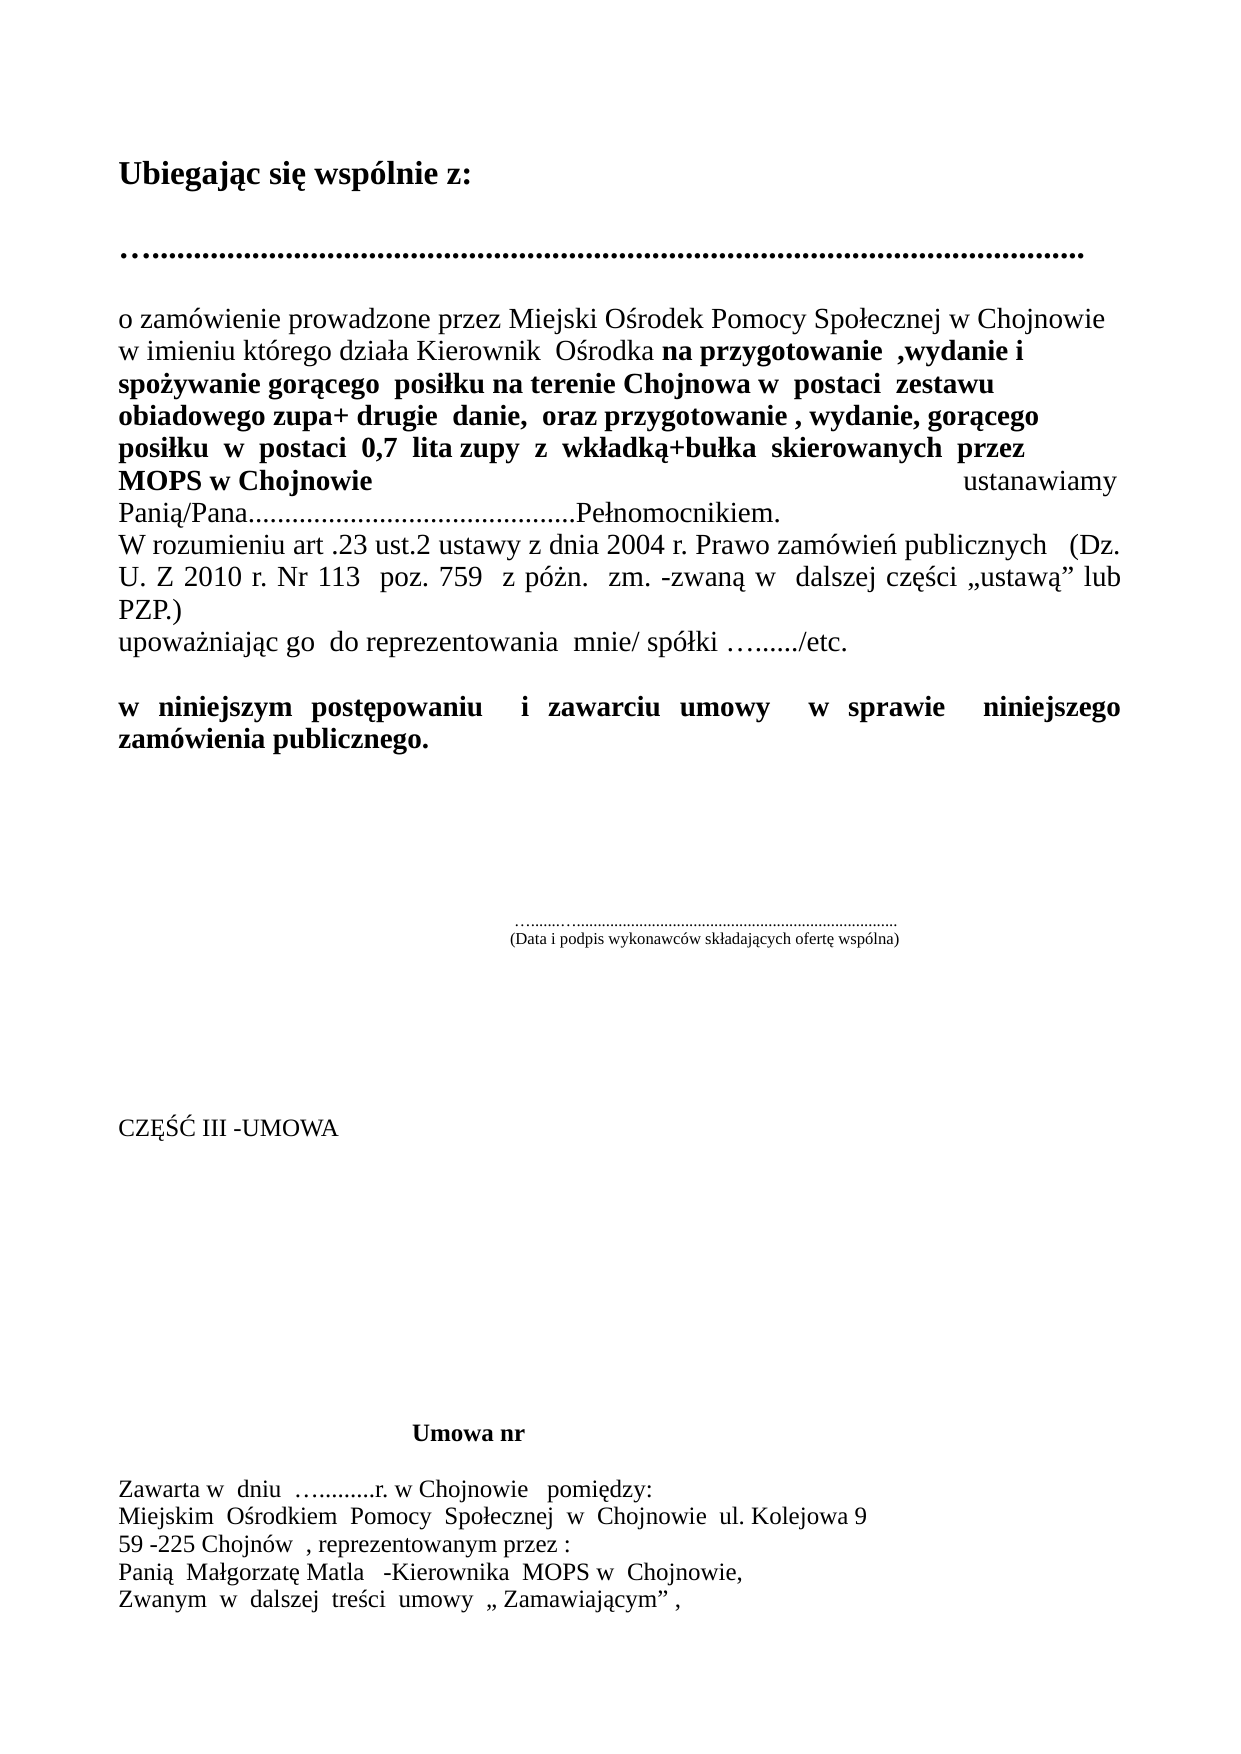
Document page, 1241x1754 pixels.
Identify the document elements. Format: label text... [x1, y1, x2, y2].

text …................................................................................................................ [118, 229, 1122, 266]
text Miejskim Ośrodkiem Pomocy Społecznej w Chojnowie ul. Kolejowa 9 [118, 1502, 1122, 1530]
text upoważniając go do reprezentowania mnie/ spółki …....../etc. [118, 625, 1122, 658]
text Umowa nr [118, 1419, 1122, 1447]
text Zwanym w dalszej treści umowy „ Zamawiającym” , [118, 1586, 1122, 1613]
text Ubiegając się wspólnie z: [118, 155, 1122, 192]
text w niniejszym postępowaniu i zawarciu umowy w sprawie niniejszego zamówienia publicznego. [118, 690, 1122, 754]
text o zamówienie prowadzone przez Miejski Ośrodek Pomocy Społecznej w Chojnowie w imieniu którego działa Kierownik Ośrodka na przygotowanie ,wydanie i spożywanie gorącego posiłku na terenie Chojnowa w postaci zestawu obiadowego zupa+ drugie danie, oraz przygotowanie , wydanie, gorącego posiłku w postaci 0,7 lita zupy z wkładką+bułka skierowanych przez MOPS w Chojnowie ustanawiamy Panią/Pana.............................................Pełnomocnikiem. [118, 302, 1122, 528]
text Zawarta w dniu ….........r. w Chojnowie pomiędzy: [118, 1475, 1122, 1502]
text CZĘŚĆ III -UMOWA [118, 1114, 1122, 1142]
text Panią Małgorzatę Matla -Kierownika MOPS w Chojnowie, [118, 1558, 1122, 1586]
text 59 -225 Chojnów , reprezentowanym przez : [118, 1530, 1122, 1558]
text (Data i podpis wykonawców składających ofertę wspólna) [118, 930, 1122, 948]
text ….......…............................................................................. [118, 911, 1122, 930]
text W rozumieniu art .23 ust.2 ustawy z dnia 2004 r. Prawo zamówień publicznych (Dz. U. Z 2010 r. Nr 113 poz. 759 z póżn. zm. -zwaną w dalszej części „ustawą” lub PZP.) [118, 528, 1122, 625]
